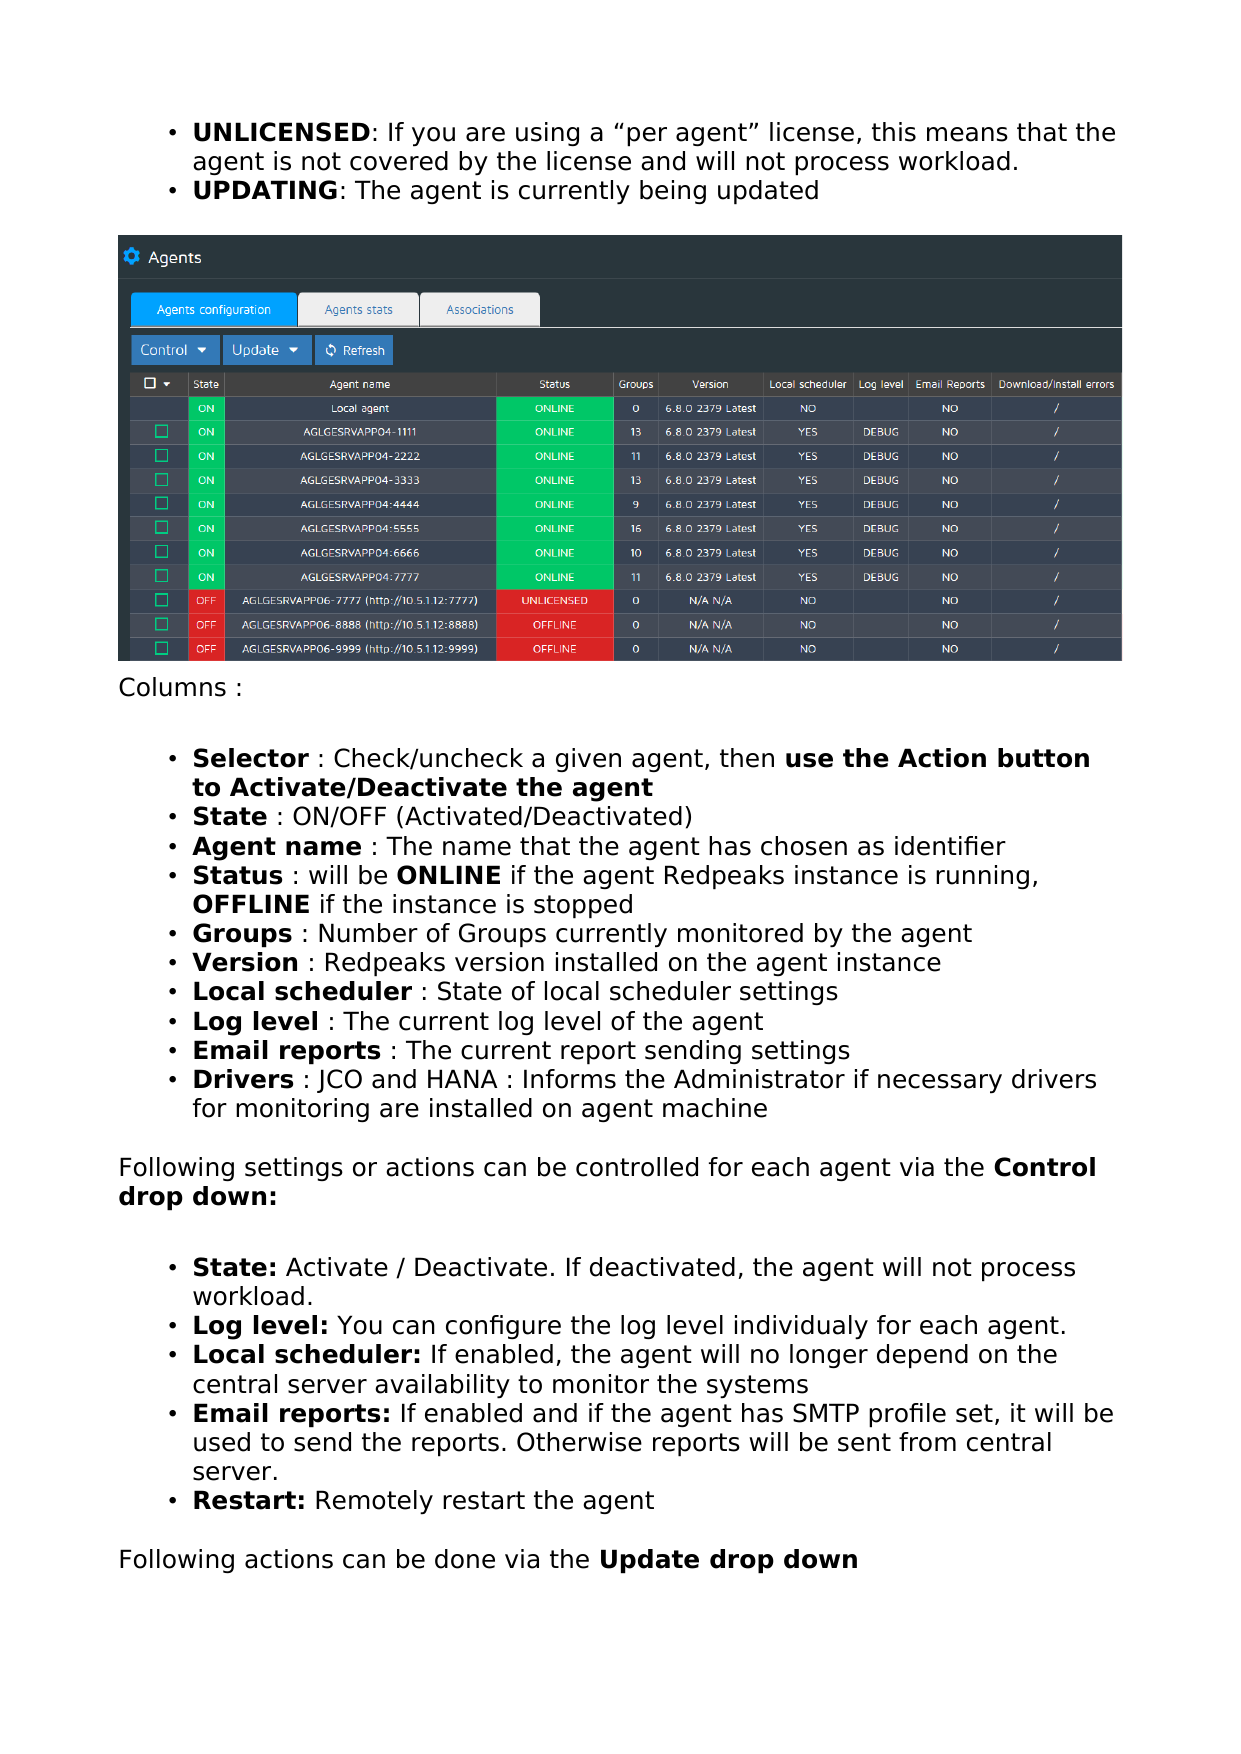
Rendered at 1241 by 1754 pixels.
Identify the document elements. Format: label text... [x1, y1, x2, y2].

list Log level: You can configure the log level individualy for each agent. [177, 1311, 1122, 1341]
list Status : will be ONLINE if the agent Redpeaks instance is running, OFFLINE if the instance is stopped [177, 861, 1122, 919]
list Version : Redpeaks version installed on the agent instance [177, 948, 1122, 977]
list Email reports : The current report sending settings [177, 1036, 1122, 1065]
list Email reports: If enabled and if the agent has SMTP profile set, it will be used to send the reports. Otherwise reports will be sent from central server. [177, 1399, 1122, 1486]
text Following settings or actions can be controlled for each agent via the Control drop down: [118, 1153, 1122, 1211]
text Columns : [118, 673, 1122, 702]
list Agent name : The name that the agent has chosen as identifier [177, 832, 1122, 861]
list UPDATING: The agent is currently being updated [177, 176, 1122, 206]
text Following actions can be done via the Update drop down [118, 1545, 1122, 1574]
list State : ON/OFF (Activated/Deactivated) [177, 802, 1122, 832]
list Local scheduler: If enabled, the agent will no longer depend on the central server availability to monitor the systems [177, 1341, 1122, 1399]
list Selector : Check/uncheck a given agent, then use the Action button to Activate/Deactivate the agent [177, 744, 1122, 802]
list Local scheduler : State of local scheduler settings [177, 977, 1122, 1007]
list Drivers : JCO and HANA : Informs the Administrator if necessary drivers for monitoring are installed on agent machine [177, 1065, 1122, 1123]
list Restart: Remotely restart the agent [177, 1486, 1122, 1516]
list Log level : The current log level of the agent [177, 1007, 1122, 1036]
list State: Activate / Deactivate. If deactivated, the agent will not process workload. [177, 1253, 1122, 1311]
list UNLICENSED: If you are using a “per agent” license, this means that the agent is not covered by the license and will not process workload. [177, 118, 1122, 176]
list Groups : Number of Groups currently monitored by the agent [177, 919, 1122, 948]
picture [118, 235, 1123, 661]
